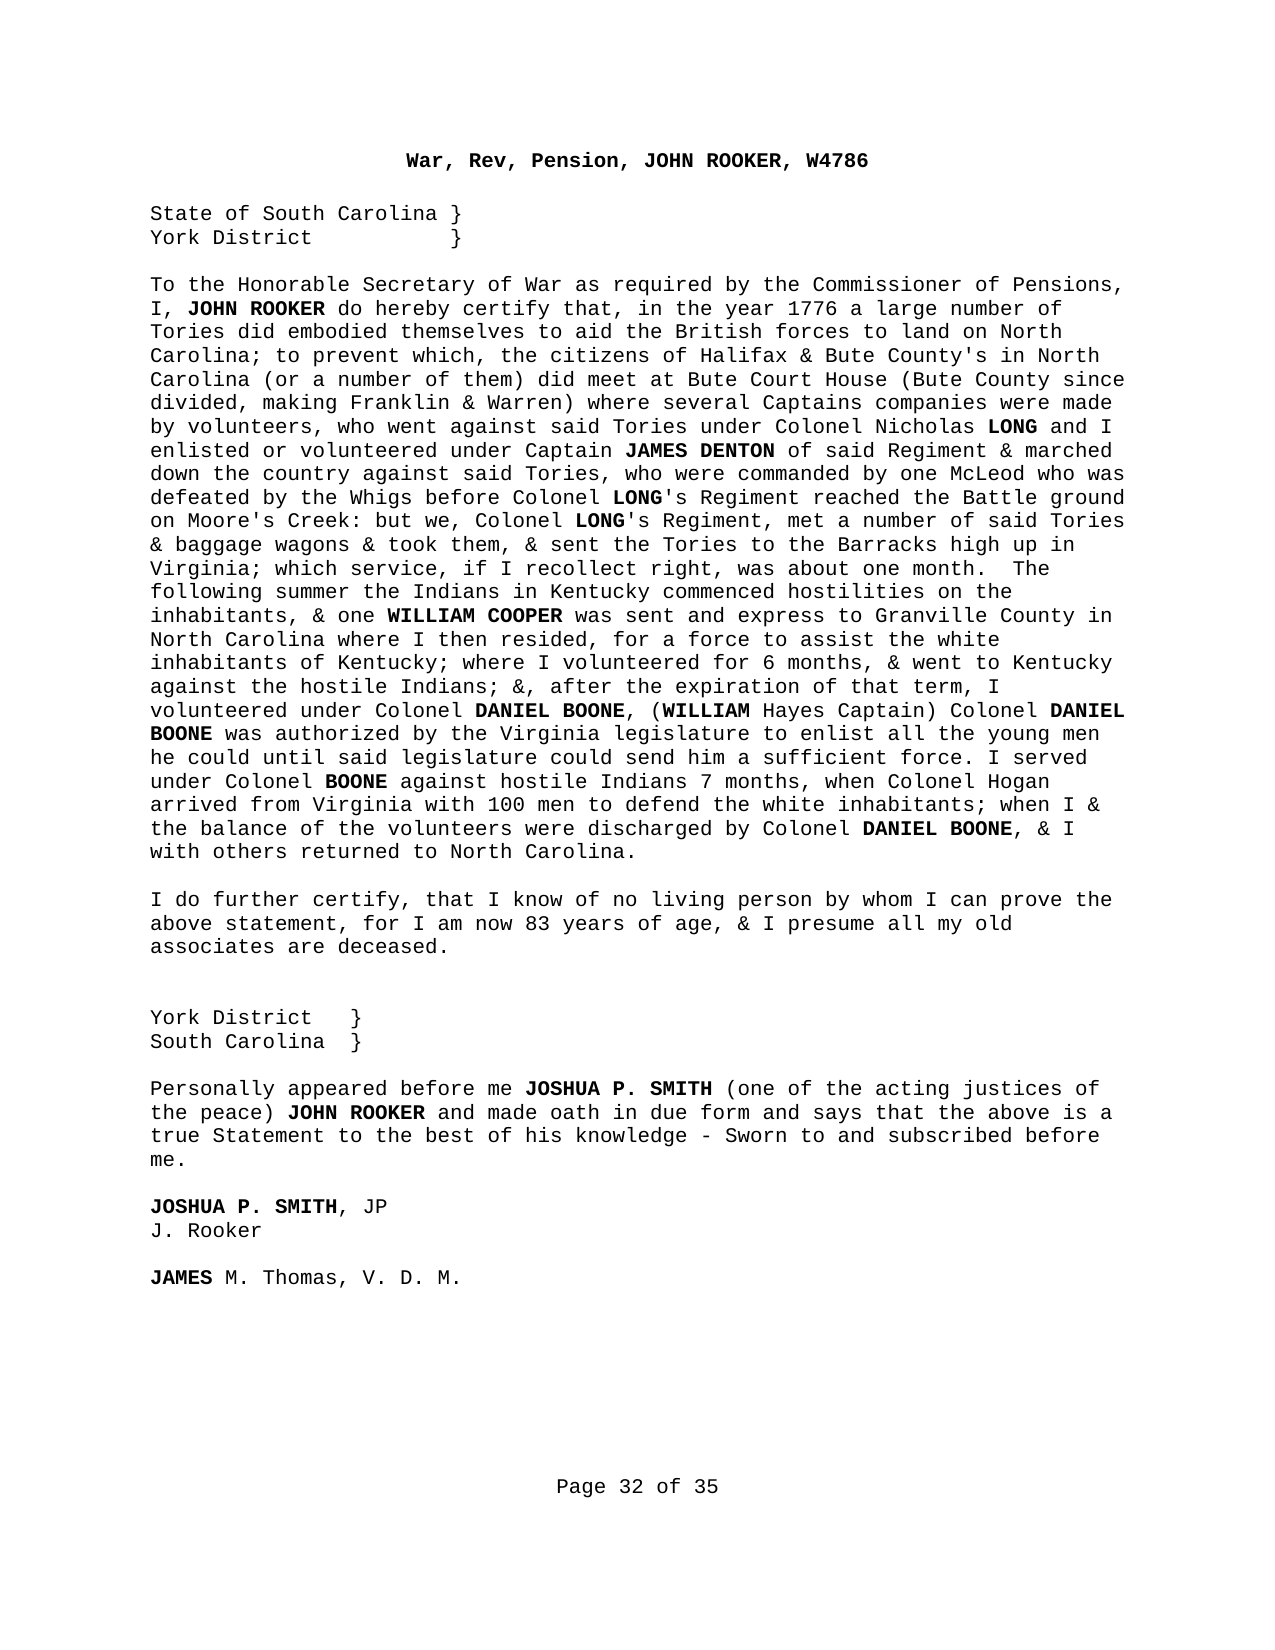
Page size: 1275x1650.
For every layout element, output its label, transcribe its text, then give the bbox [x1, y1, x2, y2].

text I do further certify, that I know of no living person by whom I can prove the above statement, for I am now 83 years of age, & I presume all my old associates are deceased. [150, 889, 1125, 960]
text South Carolina } [150, 1031, 1125, 1054]
text York District } [150, 1007, 1125, 1031]
text Joshua P. Smith, JP [150, 1196, 1125, 1220]
text J. Rooker [150, 1220, 1125, 1243]
text To the Honorable Secretary of War as required by the Commissioner of Pensions, I, John Rooker do hereby certify that, in the year 1776 a large number of Tories did embodied themselves to aid the British forces to land on North Carolina; to prevent which, the citizens of Halifax & Bute County's in North Carolina (or a number of them) did meet at Bute Court House (Bute County since divided, making Franklin & Warren) where several Captains companies were made by volunteers, who went against said Tories under Colonel Nicholas Long and I enlisted or volunteered under Captain James Denton of said Regiment & marched down the country against said Tories, who were commanded by one McLeod who was defeated by the Whigs before Colonel Long's Regiment reached the Battle ground on Moore's Creek: but we, Colonel Long's Regiment, met a number of said Tories & baggage wagons & took them, & sent the Tories to the Barracks high up in Virginia; which service, if I recollect right, was about one month. The following summer the Indians in Kentucky commenced hostilities on the inhabitants, & one William Cooper was sent and express to Granville County in North Carolina where I then resided, for a force to assist the white inhabitants of Kentucky; where I volunteered for 6 months, & went to Kentucky against the hostile Indians; &, after the expiration of that term, I volunteered under Colonel Daniel Boone, (William Hayes Captain) Colonel Daniel Boone was authorized by the Virginia legislature to enlist all the young men he could until said legislature could send him a sufficient force. I served under Colonel Boone against hostile Indians 7 months, when Colonel Hogan arrived from Virginia with 100 men to defend the white inhabitants; when I & the balance of the volunteers were discharged by Colonel Daniel Boone, & I with others returned to North Carolina. [150, 274, 1125, 865]
text James M. Thomas, V. D. M. [150, 1267, 1125, 1291]
text York District } [150, 227, 1125, 250]
text Personally appeared before me Joshua P. Smith (one of the acting justices of the peace) John Rooker and made oath in due form and says that the above is a true Statement to the best of his knowledge - Sworn to and subscribed before me. [150, 1078, 1125, 1173]
text State of South Carolina } [150, 203, 1125, 227]
